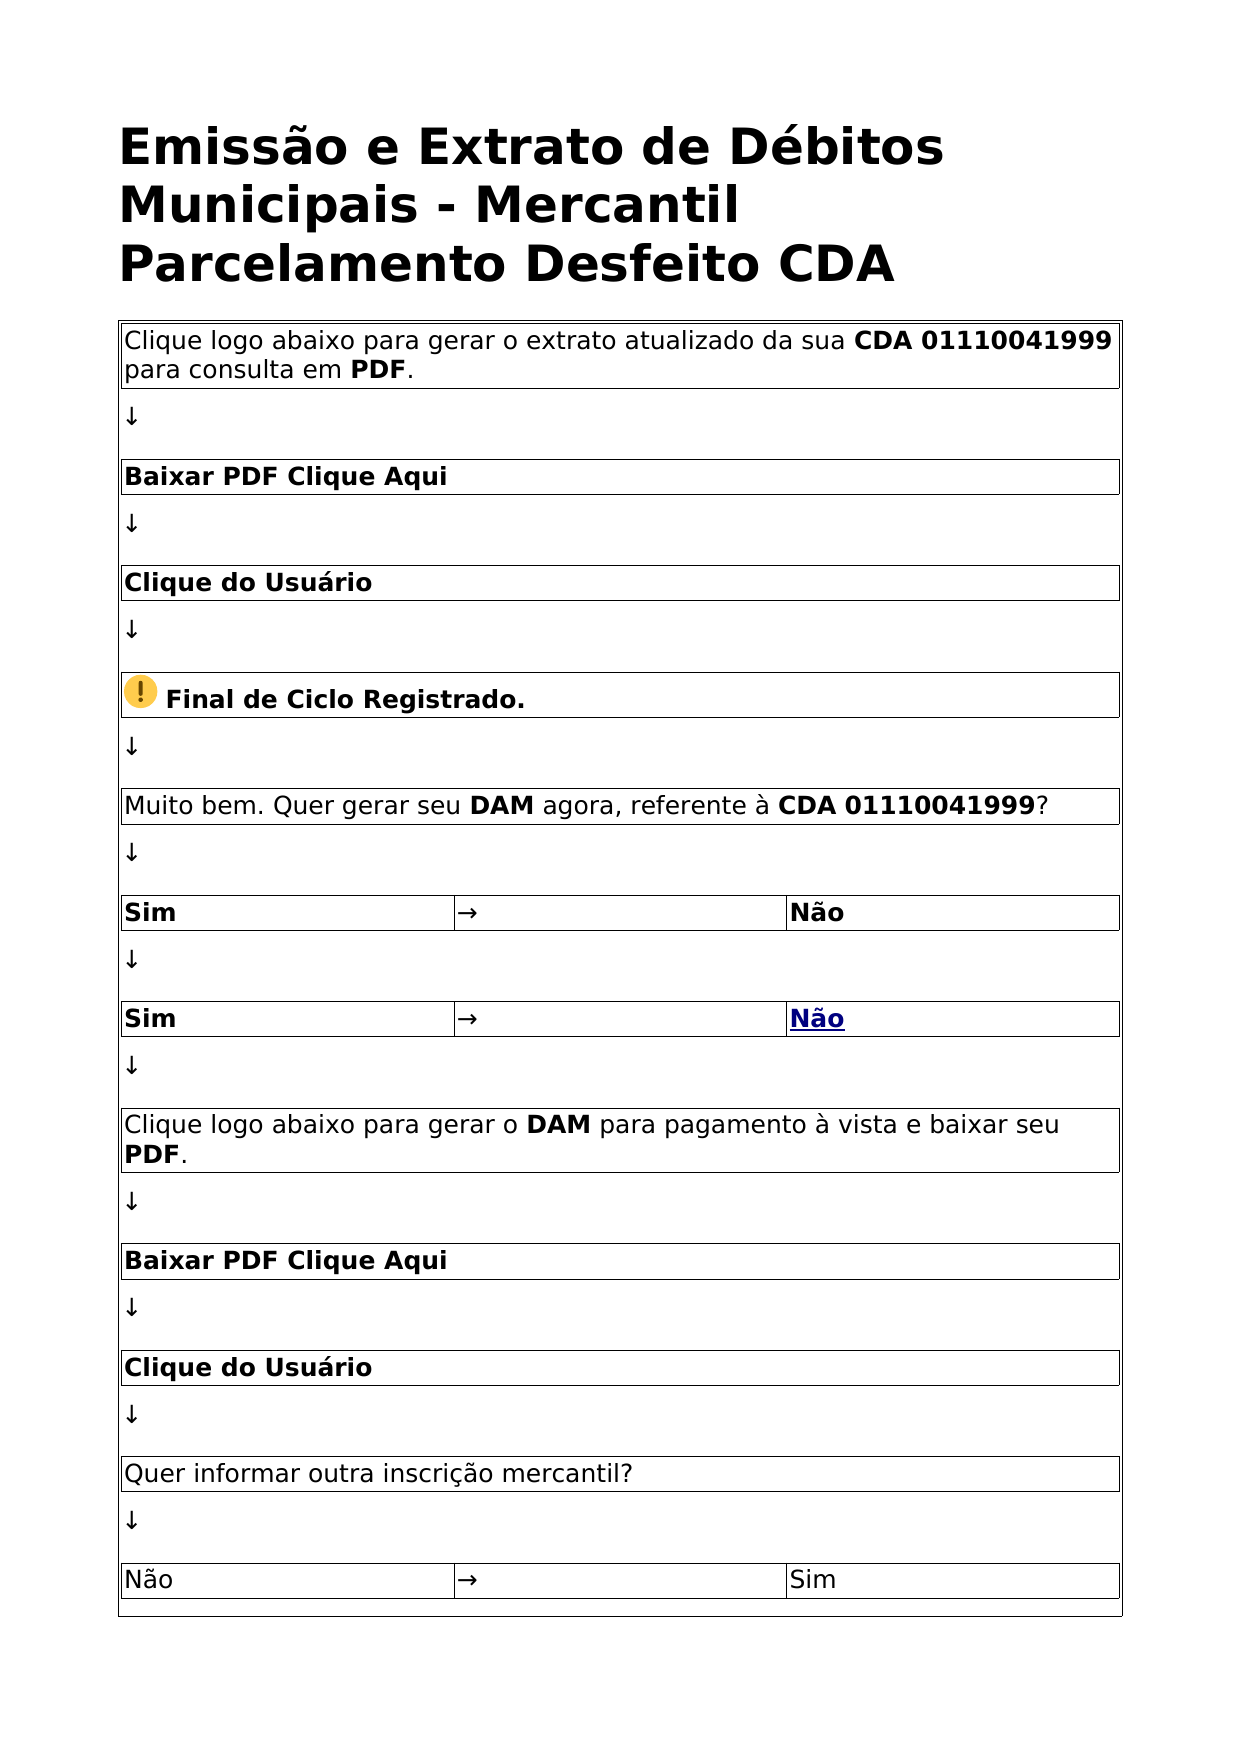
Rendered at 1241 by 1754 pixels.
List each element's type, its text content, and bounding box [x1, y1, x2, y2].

table_header Sim [122, 896, 454, 930]
table_header Clique logo abaixo para gerar o DAM para pagamento à vista e baixar seu PDF. [122, 1109, 1119, 1172]
table_header Baixar PDF Clique Aqui [122, 1244, 1119, 1278]
table_header Não [787, 896, 1119, 930]
table_header Final de Ciclo Registrado. [122, 673, 1119, 717]
table_header Quer informar outra inscrição mercantil? [122, 1457, 1119, 1491]
table_header ↓ ↓ ↓ ↓ ↓ ↓ ↓ ↓ ↓ ↓ ↓ [119, 321, 1122, 1616]
table_header Clique do Usuário [122, 1351, 1119, 1385]
table_header Baixar PDF Clique Aqui [122, 460, 1119, 494]
table_header → [455, 1564, 786, 1598]
table_header → [455, 896, 786, 930]
table_header Muito bem. Quer gerar seu DAM agora, referente à CDA 01110041999? [122, 789, 1119, 823]
table_header Não [122, 1564, 454, 1598]
table_header Clique logo abaixo para gerar o extrato atualizado da sua CDA 01110041999 para consulta em PDF. [122, 324, 1119, 387]
table_header Não [787, 1002, 1119, 1036]
table_header Clique do Usuário [122, 566, 1119, 600]
table_header Sim [122, 1002, 454, 1036]
subtitle Emissão e Extrato de Débitos Municipais - Mercantil Parcelamento Desfeito CDA [118, 118, 1122, 293]
table_header → [455, 1002, 786, 1036]
table_header Sim [787, 1564, 1119, 1598]
